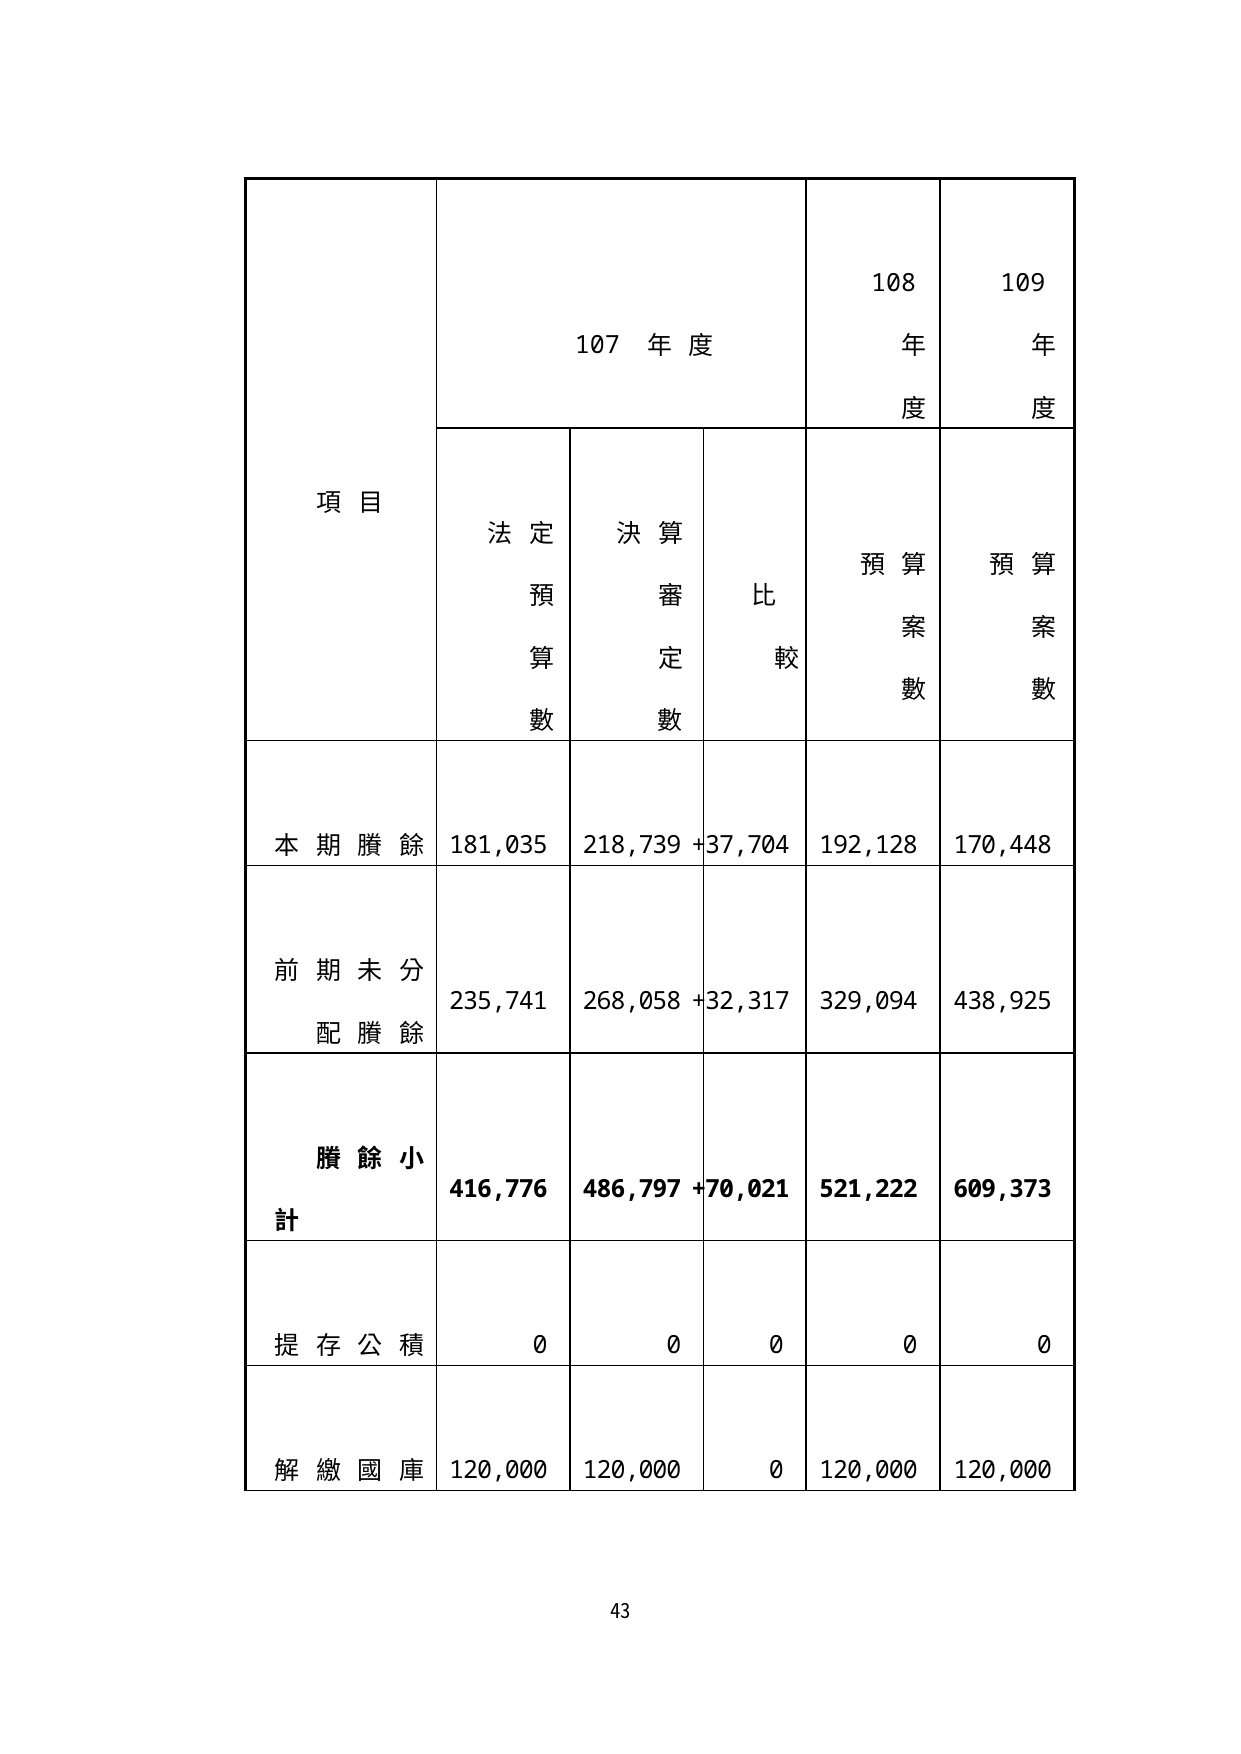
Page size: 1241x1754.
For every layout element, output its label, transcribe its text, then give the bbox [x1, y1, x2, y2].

table_cell 438,925 [941, 866, 1073, 1052]
table_header 107年度 [437, 180, 805, 427]
table_cell 0 [437, 1241, 569, 1365]
table_cell 預算案數 [807, 429, 939, 740]
table_cell 預算案數 [941, 429, 1073, 740]
table_cell 法定預算數 [437, 429, 569, 740]
table_cell 120,000 [807, 1366, 939, 1490]
table_cell 609,373 [941, 1054, 1073, 1240]
table_cell 329,094 [807, 866, 939, 1052]
table_cell 前期未分配賸餘 [247, 866, 436, 1052]
table_cell 賸餘小計 [247, 1054, 436, 1240]
table_cell 218,739 [571, 741, 703, 865]
table_cell 0 [571, 1241, 703, 1365]
table_header 108年度 [807, 180, 939, 427]
table_cell 0 [941, 1241, 1073, 1365]
table_header 項目 [247, 180, 436, 740]
table_cell 0 [704, 1366, 805, 1490]
table_cell 192,128 [807, 741, 939, 865]
table_cell +32,317 [704, 866, 805, 1052]
table_cell 比較 [704, 429, 805, 740]
table_cell 416,776 [437, 1054, 569, 1240]
table_cell 本期賸餘 [247, 741, 436, 865]
table_cell 521,222 [807, 1054, 939, 1240]
table_cell 120,000 [571, 1366, 703, 1490]
table_cell 268,058 [571, 866, 703, 1052]
table_cell 235,741 [437, 866, 569, 1052]
table_cell 決算審定數 [571, 429, 703, 740]
table_cell 0 [704, 1241, 805, 1365]
table_cell 提存公積 [247, 1241, 436, 1365]
table_header 109年度 [941, 180, 1073, 427]
table_cell 120,000 [437, 1366, 569, 1490]
table_cell 170,448 [941, 741, 1073, 865]
table_cell 解繳國庫 [247, 1366, 436, 1490]
table_cell 0 [807, 1241, 939, 1365]
table_cell +37,704 [704, 741, 805, 865]
table_cell 181,035 [437, 741, 569, 865]
table_cell +70,021 [704, 1054, 805, 1240]
table_cell 120,000 [941, 1366, 1073, 1490]
table_cell 486,797 [571, 1054, 703, 1240]
